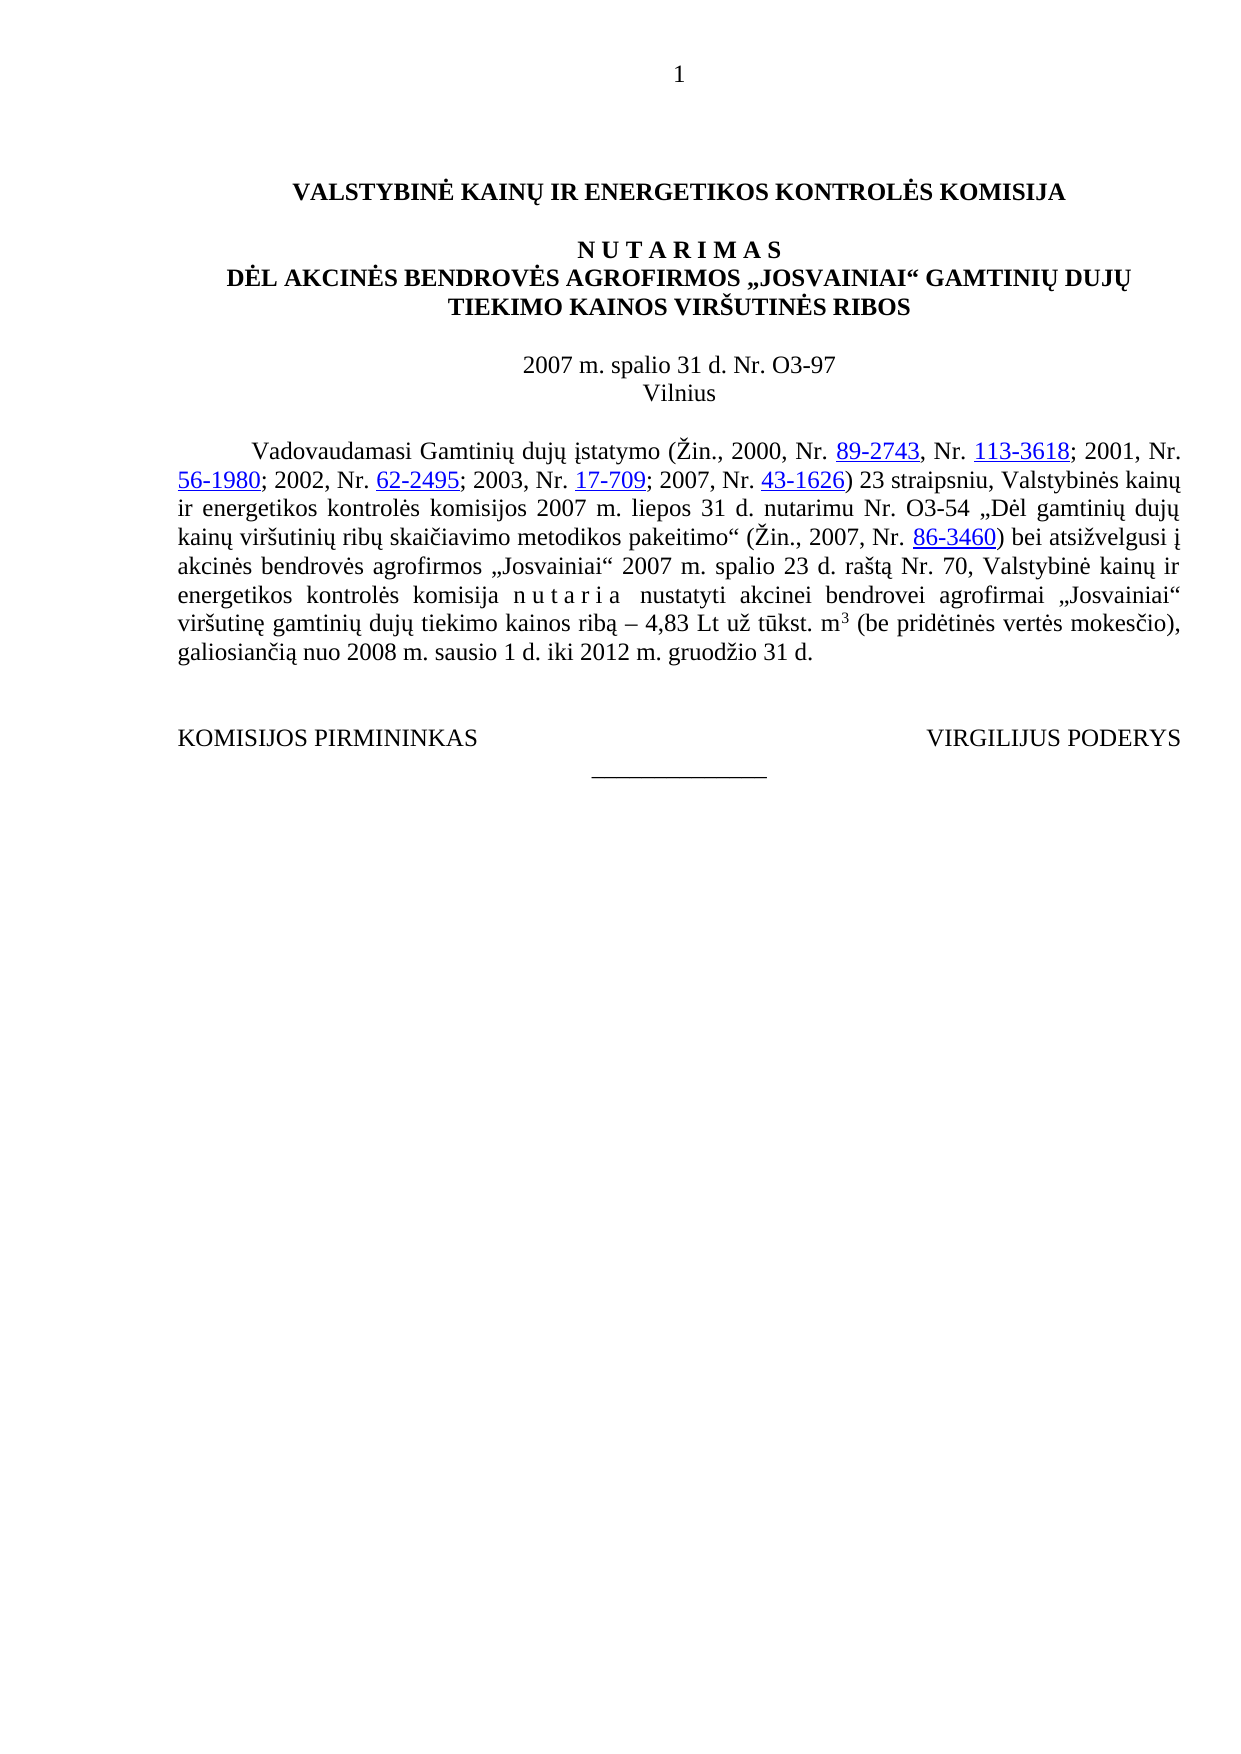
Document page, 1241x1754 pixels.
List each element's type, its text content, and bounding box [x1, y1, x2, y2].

text DĖL AKCINĖS BENDROVĖS AGROFIRMOS „JOSVAINIAI“ GAMTINIŲ DUJŲ TIEKIMO KAINOS VIRŠUTINĖS RIBOS [177, 263, 1181, 321]
text ______________ [177, 752, 1181, 781]
text KOMISIJOS PIRMININKAS VIRGILIJUS PODERYS [177, 723, 1181, 752]
text N U T A R I M A S [177, 235, 1181, 263]
text Vilnius [177, 378, 1181, 407]
text VALSTYBINĖ KAINŲ IR ENERGETIKOS KONTROLĖS KOMISIJA [177, 177, 1181, 206]
text Vadovaudamasi Gamtinių dujų įstatymo (Žin., 2000, Nr. 89-2743, Nr. 113-3618; 2001, Nr. 56-1980; 2002, Nr. 62-2495; 2003, Nr. 17-709; 2007, Nr. 43-1626) 23 straipsniu, Valstybinės kainų ir energetikos kontrolės komisijos 2007 m. liepos 31 d. nutarimu Nr. O3-54 „Dėl gamtinių dujų kainų viršutinių ribų skaičiavimo metodikos pakeitimo“ (Žin., 2007, Nr. 86-3460) bei atsižvelgusi į akcinės bendrovės agrofirmos „Josvainiai“ 2007 m. spalio 23 d. raštą Nr. 70, Valstybinė kainų ir energetikos kontrolės komisija nutaria nustatyti akcinei bendrovei agrofirmai „Josvainiai“ viršutinę gamtinių dujų tiekimo kainos ribą – 4,83 Lt už tūkst. m3 (be pridėtinės vertės mokesčio), galiosiančią nuo 2008 m. sausio 1 d. iki 2012 m. gruodžio 31 d. [177, 436, 1181, 666]
text 2007 m. spalio 31 d. Nr. O3-97 [177, 350, 1181, 378]
